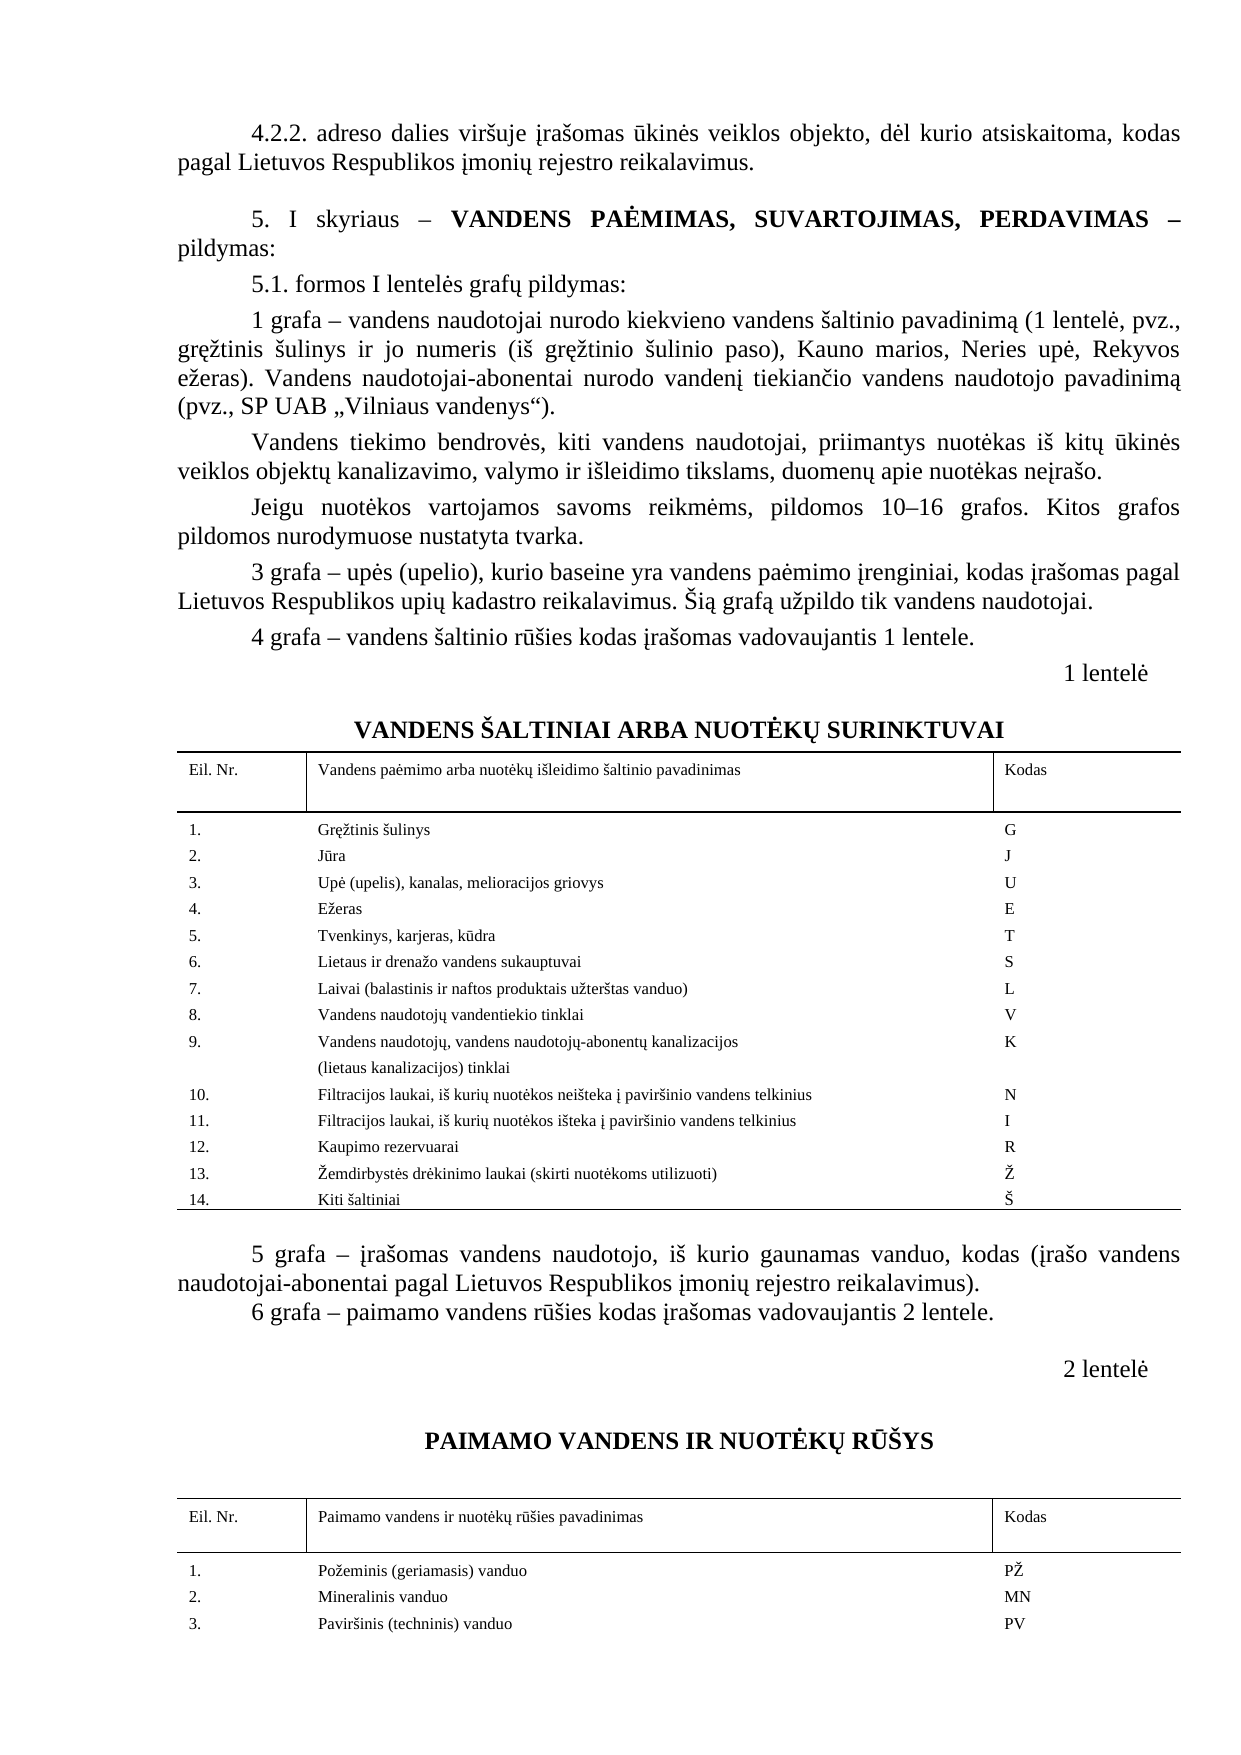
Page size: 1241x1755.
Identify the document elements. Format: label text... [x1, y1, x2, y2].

table_cell [993, 1051, 1181, 1077]
table_cell [993, 1526, 1181, 1552]
table_cell 12. [177, 1130, 306, 1156]
table_cell Lietaus ir drenažo vandens sukauptuvai [306, 945, 993, 971]
table_cell Paviršinis (techninis) vanduo [307, 1606, 993, 1633]
table_cell 1. [177, 813, 306, 839]
text 4 grafa – vandens šaltinio rūšies kodas įrašomas vadovaujantis 1 lentele. [177, 622, 1181, 651]
table_cell 3. [177, 865, 306, 892]
table_cell [994, 785, 1181, 811]
text 5. I skyriaus – VANDENS PAĖMIMAS, SUVARTOJIMAS, PERDAVIMAS – pildymas: [177, 204, 1181, 262]
table_cell S [993, 945, 1181, 971]
text 3 grafa – upės (upelio), kurio baseine yra vandens paėmimo įrenginiai, kodas įrašomas pagal Lietuvos Respublikos upių kadastro reikalavimus. Šią grafą užpildo tik vandens naudotojai. [177, 557, 1181, 614]
table_header Vandens paėmimo arba nuotėkų išleidimo šaltinio pavadinimas [307, 753, 993, 785]
table_cell Kiti šaltiniai [306, 1183, 993, 1209]
table_cell Vandens naudotojų, vandens naudotojų-abonentų kanalizacijos [306, 1024, 993, 1051]
table_cell Gręžtinis šulinys [306, 813, 993, 839]
table_cell Ežeras [306, 892, 993, 918]
table_cell Upė (upelis), kanalas, melioracijos griovys [306, 865, 993, 892]
text Vandens šaltiniai arba nuotėkų surinktuvai [177, 715, 1181, 744]
table_cell Laivai (balastinis ir naftos produktais užterštas vanduo) [306, 971, 993, 998]
table_cell Filtracijos laukai, iš kurių nuotėkos išteka į paviršinio vandens telkinius [306, 1104, 993, 1130]
table_cell R [993, 1130, 1181, 1156]
table_cell [307, 785, 993, 811]
table_cell (lietaus kanalizacijos) tinklai [306, 1051, 993, 1077]
table_cell 2. [177, 1580, 307, 1606]
text 6 grafa – paimamo vandens rūšies kodas įrašomas vadovaujantis 2 lentele. [177, 1297, 1181, 1325]
table_cell L [993, 971, 1181, 998]
text Vandens tiekimo bendrovės, kiti vandens naudotojai, priimantys nuotėkas iš kitų ūkinės veiklos objektų kanalizavimo, valymo ir išleidimo tikslams, duomenų apie nuotėkas neįrašo. [177, 427, 1181, 485]
table_cell E [993, 892, 1181, 918]
table_header Eil. Nr. [177, 753, 306, 785]
table_cell 4. [177, 892, 306, 918]
table_cell Vandens naudotojų vandentiekio tinklai [306, 998, 993, 1024]
table_cell U [993, 865, 1181, 892]
table_cell MN [993, 1580, 1181, 1606]
table_cell [177, 785, 306, 811]
table_cell Kaupimo rezervuarai [306, 1130, 993, 1156]
table_cell N [993, 1077, 1181, 1103]
text Jeigu nuotėkos vartojamos savoms reikmėms, pildomos 10–16 grafos. Kitos grafos pildomos nurodymuose nustatyta tvarka. [177, 492, 1181, 550]
table_cell I [993, 1104, 1181, 1130]
table_cell Žemdirbystės drėkinimo laukai (skirti nuotėkoms utilizuoti) [306, 1156, 993, 1183]
text Paimamo vandens ir nuotėkų rūšys [177, 1426, 1181, 1455]
table_header Eil. Nr. [177, 1499, 306, 1526]
table_cell [177, 1526, 306, 1552]
table_cell T [993, 918, 1181, 945]
table_cell Požeminis (geriamasis) vanduo [307, 1553, 993, 1580]
text 5 grafa – įrašomas vandens naudotojo, iš kurio gaunamas vanduo, kodas (įrašo vandens naudotojai-abonentai pagal Lietuvos Respublikos įmonių rejestro reikalavimus). [177, 1239, 1181, 1297]
table_cell Tvenkinys, karjeras, kūdra [306, 918, 993, 945]
table_cell 11. [177, 1104, 306, 1130]
table_cell J [993, 839, 1181, 865]
table_cell 14. [177, 1183, 306, 1209]
table_cell PV [993, 1606, 1181, 1633]
text 4.2.2. adreso dalies viršuje įrašomas ūkinės veiklos objekto, dėl kurio atsiskaitoma, kodas pagal Lietuvos Respublikos įmonių rejestro reikalavimus. [177, 118, 1181, 176]
table_header Paimamo vandens ir nuotėkų rūšies pavadinimas [307, 1499, 992, 1526]
table_cell V [993, 998, 1181, 1024]
text 1 lentelė [177, 658, 1181, 687]
table_cell Ž [993, 1156, 1181, 1183]
table_cell [307, 1526, 992, 1552]
table_cell 1. [177, 1553, 307, 1580]
table_header Kodas [993, 1499, 1181, 1526]
table_cell [177, 1051, 306, 1077]
table_cell 8. [177, 998, 306, 1024]
text 1 grafa – vandens naudotojai nurodo kiekvieno vandens šaltinio pavadinimą (1 lentelė, pvz., gręžtinis šulinys ir jo numeris (iš gręžtinio šulinio paso), Kauno marios, Neries upė, Rekyvos ežeras). Vandens naudotojai-abonentai nurodo vandenį tiekiančio vandens naudotojo pavadinimą (pvz., SP UAB „Vilniaus vandenys“). [177, 305, 1181, 420]
table_cell 7. [177, 971, 306, 998]
table_cell G [993, 813, 1181, 839]
table_header Kodas [994, 753, 1181, 785]
table_cell 13. [177, 1156, 306, 1183]
table_cell 3. [177, 1606, 307, 1633]
table_cell 5. [177, 918, 306, 945]
table_cell 6. [177, 945, 306, 971]
table_cell 2. [177, 839, 306, 865]
table_cell Š [993, 1183, 1181, 1209]
table_cell Mineralinis vanduo [307, 1580, 993, 1606]
table_cell PŽ [993, 1553, 1181, 1580]
table_cell Filtracijos laukai, iš kurių nuotėkos neišteka į paviršinio vandens telkinius [306, 1077, 993, 1103]
table_cell 9. [177, 1024, 306, 1051]
text 5.1. formos I lentelės grafų pildymas: [177, 269, 1181, 298]
table_cell 10. [177, 1077, 306, 1103]
table_cell K [993, 1024, 1181, 1051]
table_cell Jūra [306, 839, 993, 865]
text 2 lentelė [177, 1354, 1181, 1383]
